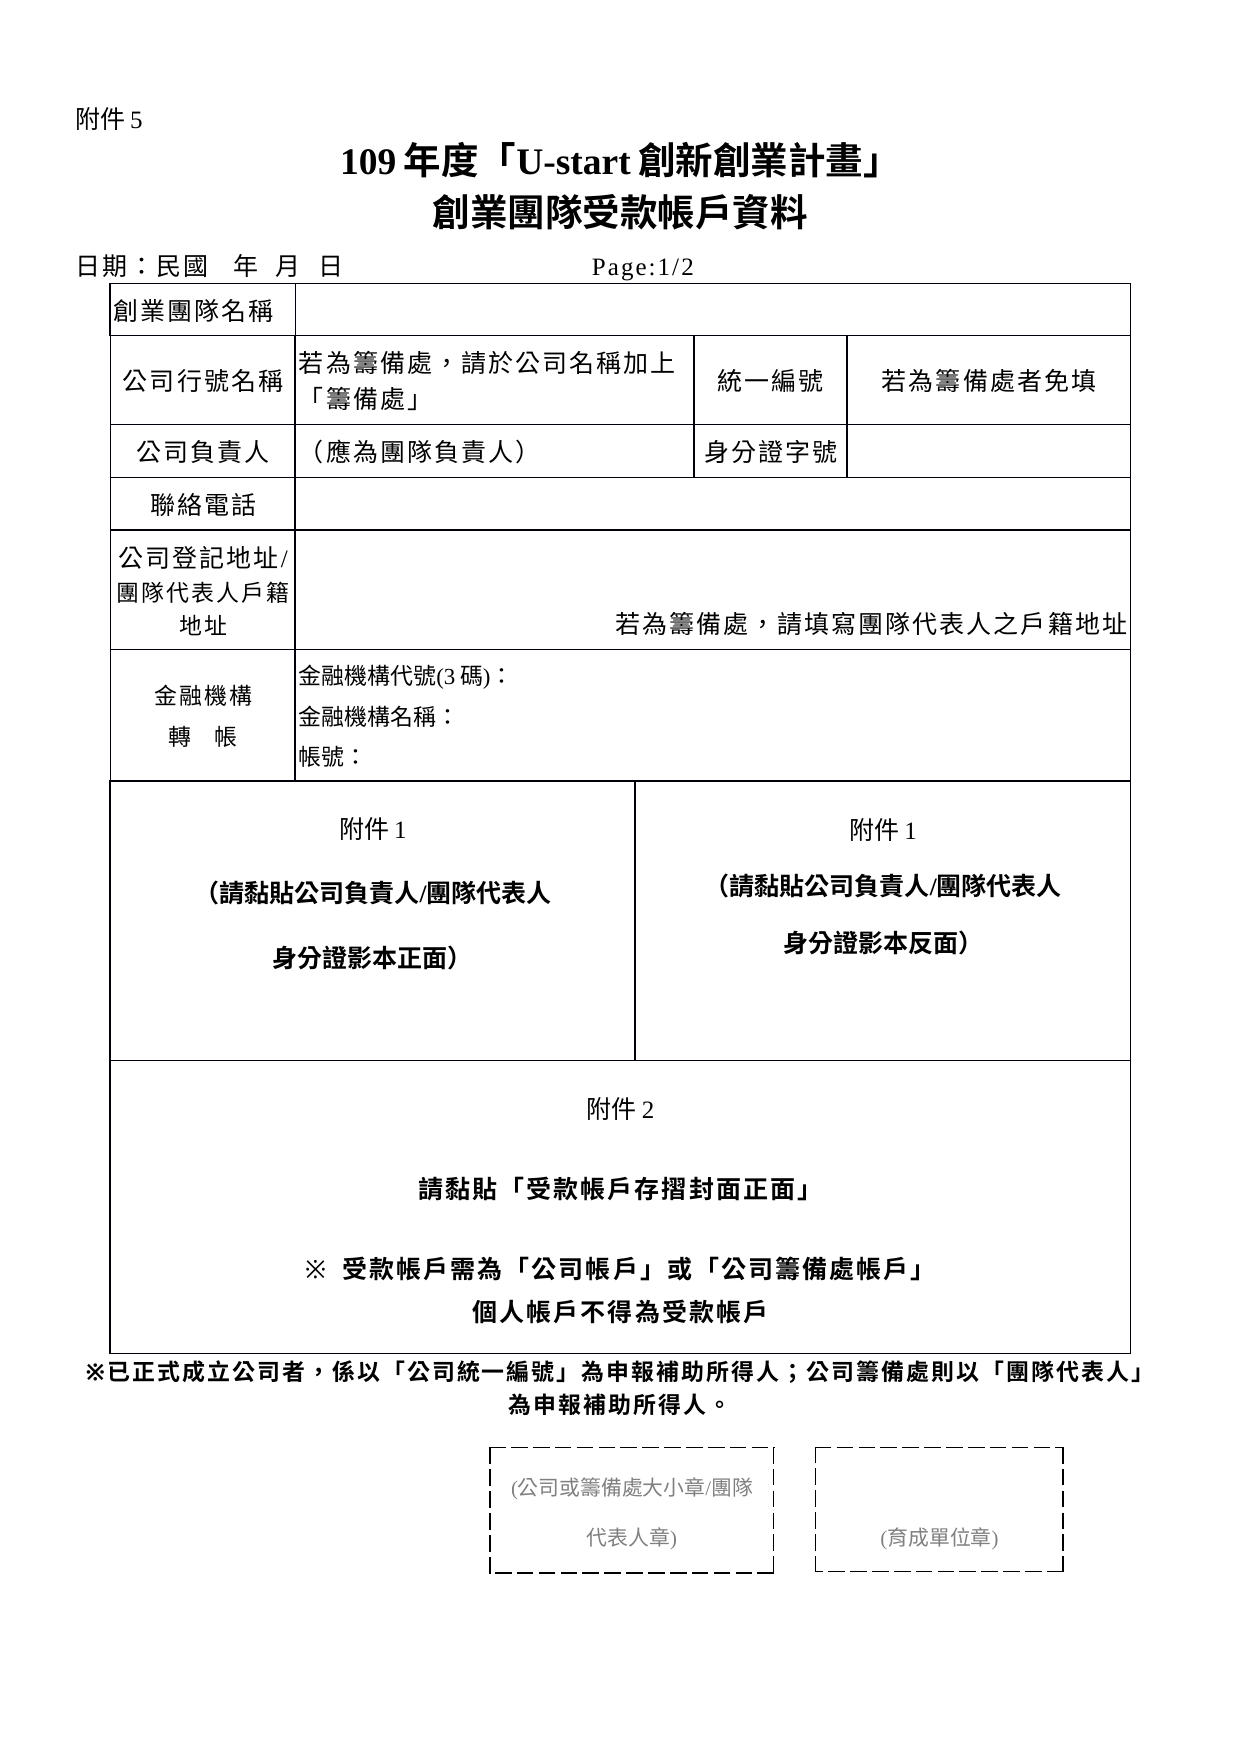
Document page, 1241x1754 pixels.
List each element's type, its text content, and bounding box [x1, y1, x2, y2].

table_cell 金融機構代號(3碼)： 金融機構名稱： 帳號： [296, 650, 1130, 780]
text 109年度「U-start創新創業計畫」 [75, 142, 1165, 182]
table_header [296, 284, 1130, 335]
table_cell 身分證字號 [695, 425, 846, 477]
table_cell 若為籌備處，請於公司名稱加上「籌備處」 [296, 336, 693, 424]
table_header 創業團隊名稱 [111, 284, 295, 335]
table_cell 附件1 （請黏貼公司負責人/團隊代表人 身分證影本正面） [111, 782, 634, 1060]
table_cell 金融機構 轉 帳 [111, 650, 294, 780]
text (公司或籌備處大小章/團隊代表人章) [506, 1456, 758, 1556]
text (育成單位章) [831, 1506, 1047, 1556]
table_cell 附件2 請黏貼「受款帳戶存摺封面正面」 受款帳戶需為「公司帳戶」或「公司籌備處帳戶」 個人帳戶不得為受款帳戶 [111, 1061, 1130, 1353]
table_cell （應為團隊負責人） [296, 425, 693, 477]
table_cell [848, 425, 1130, 477]
table_cell 統一編號 [695, 336, 846, 424]
text 日期：民國 年 月 日 Page:1/2 [75, 247, 1165, 283]
table_cell 若為籌備處，請填寫團隊代表人之戶籍地址 [296, 531, 1130, 649]
table_cell 若為籌備處者免填 [848, 336, 1130, 424]
text 創業團隊受款帳戶資料 [75, 194, 1165, 234]
text ※已正式成立公司者，係以「公司統一編號」為申報補助所得人；公司籌備處則以「團隊代表人」為申報補助所得人。 [75, 1353, 1165, 1420]
subtitle 附件5 [75, 100, 1165, 136]
table_cell 聯絡電話 [111, 478, 294, 529]
table_cell 公司負責人 [111, 425, 294, 477]
table_cell [296, 478, 1130, 529]
table_cell 附件1 （請黏貼公司負責人/團隊代表人 身分證影本反面） [636, 782, 1130, 1060]
table_cell 公司登記地址/團隊代表人戶籍地址 [111, 531, 294, 649]
table_cell 公司行號名稱 [111, 336, 294, 424]
